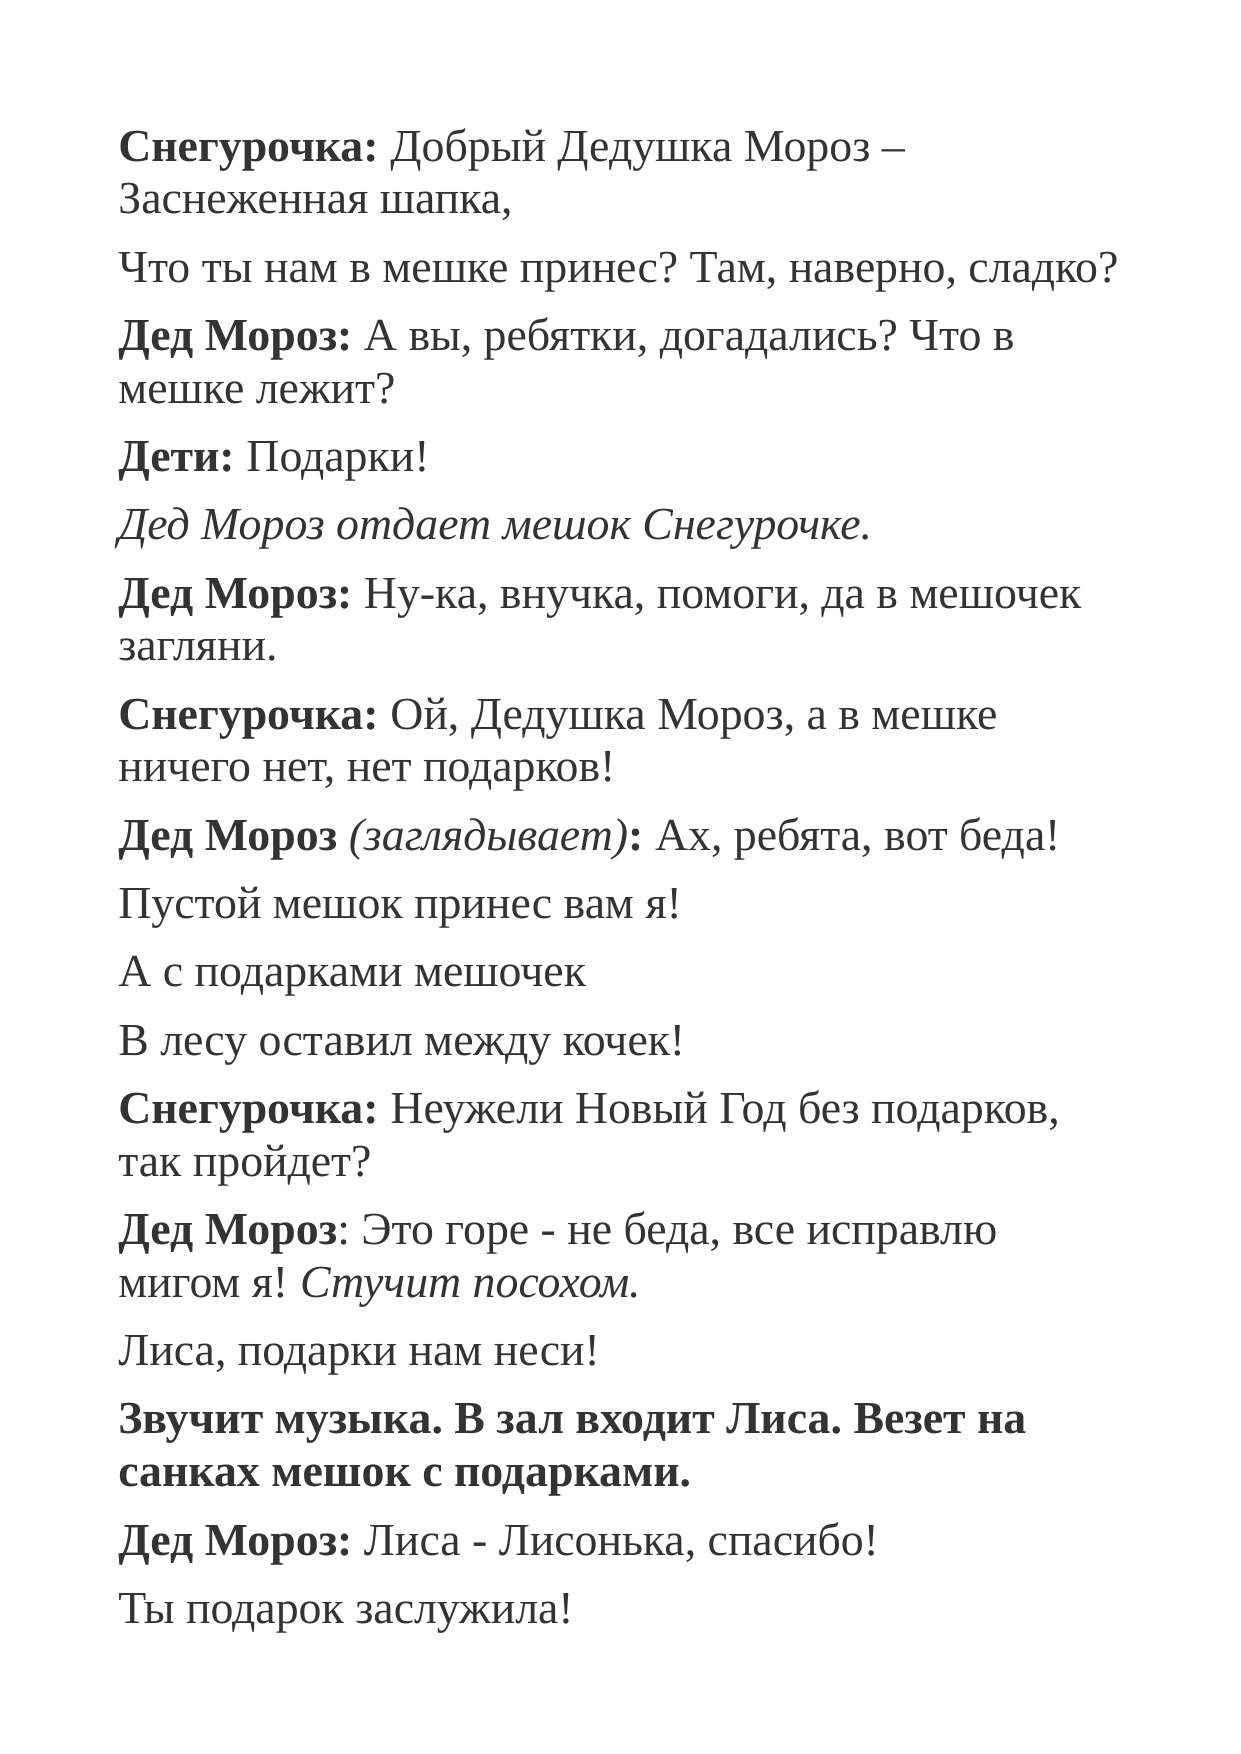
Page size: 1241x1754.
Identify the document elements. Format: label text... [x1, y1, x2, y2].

text Ты подарок заслужила! [118, 1580, 1122, 1633]
text Что ты нам в мешке принес? Там, наверно, сладко? [118, 239, 1122, 292]
text Дед Мороз (заглядывает): Ах, ребята, вот беда! [118, 807, 1122, 860]
text Лиса, подарки нам неси! [118, 1323, 1122, 1375]
text Дед Мороз: А вы, ребятки, догадались? Что в мешке лежит? [118, 307, 1122, 413]
text А с подарками мешочек [118, 944, 1122, 997]
text Дед Мороз: Это горе - не беда, все исправлю мигом я! Стучит посохом. [118, 1202, 1122, 1307]
text В лесу оставил между кочек! [118, 1012, 1122, 1065]
text Пустой мешок принес вам я! [118, 876, 1122, 928]
text Снегурочка: Ой, Дедушка Мороз, а в мешке ничего нет, нет подарков! [118, 686, 1122, 792]
text Снегурочка: Добрый Дедушка Мороз – Заснеженная шапка, [118, 118, 1122, 223]
text Дети: Подарки! [118, 428, 1122, 481]
text Снегурочка: Неужели Новый Год без подарков, так пройдет? [118, 1081, 1122, 1186]
text Дед Мороз: Ну-ка, внучка, помоги, да в мешочек загляни. [118, 565, 1122, 671]
text Дед Мороз отдает мешок Снегурочке. [118, 497, 1122, 549]
text Дед Мороз: Лиса - Лисонька, спасибо! [118, 1512, 1122, 1565]
text Звучит музыка. В зал входит Лиса. Везет на санках мешок с подарками. [118, 1391, 1122, 1496]
